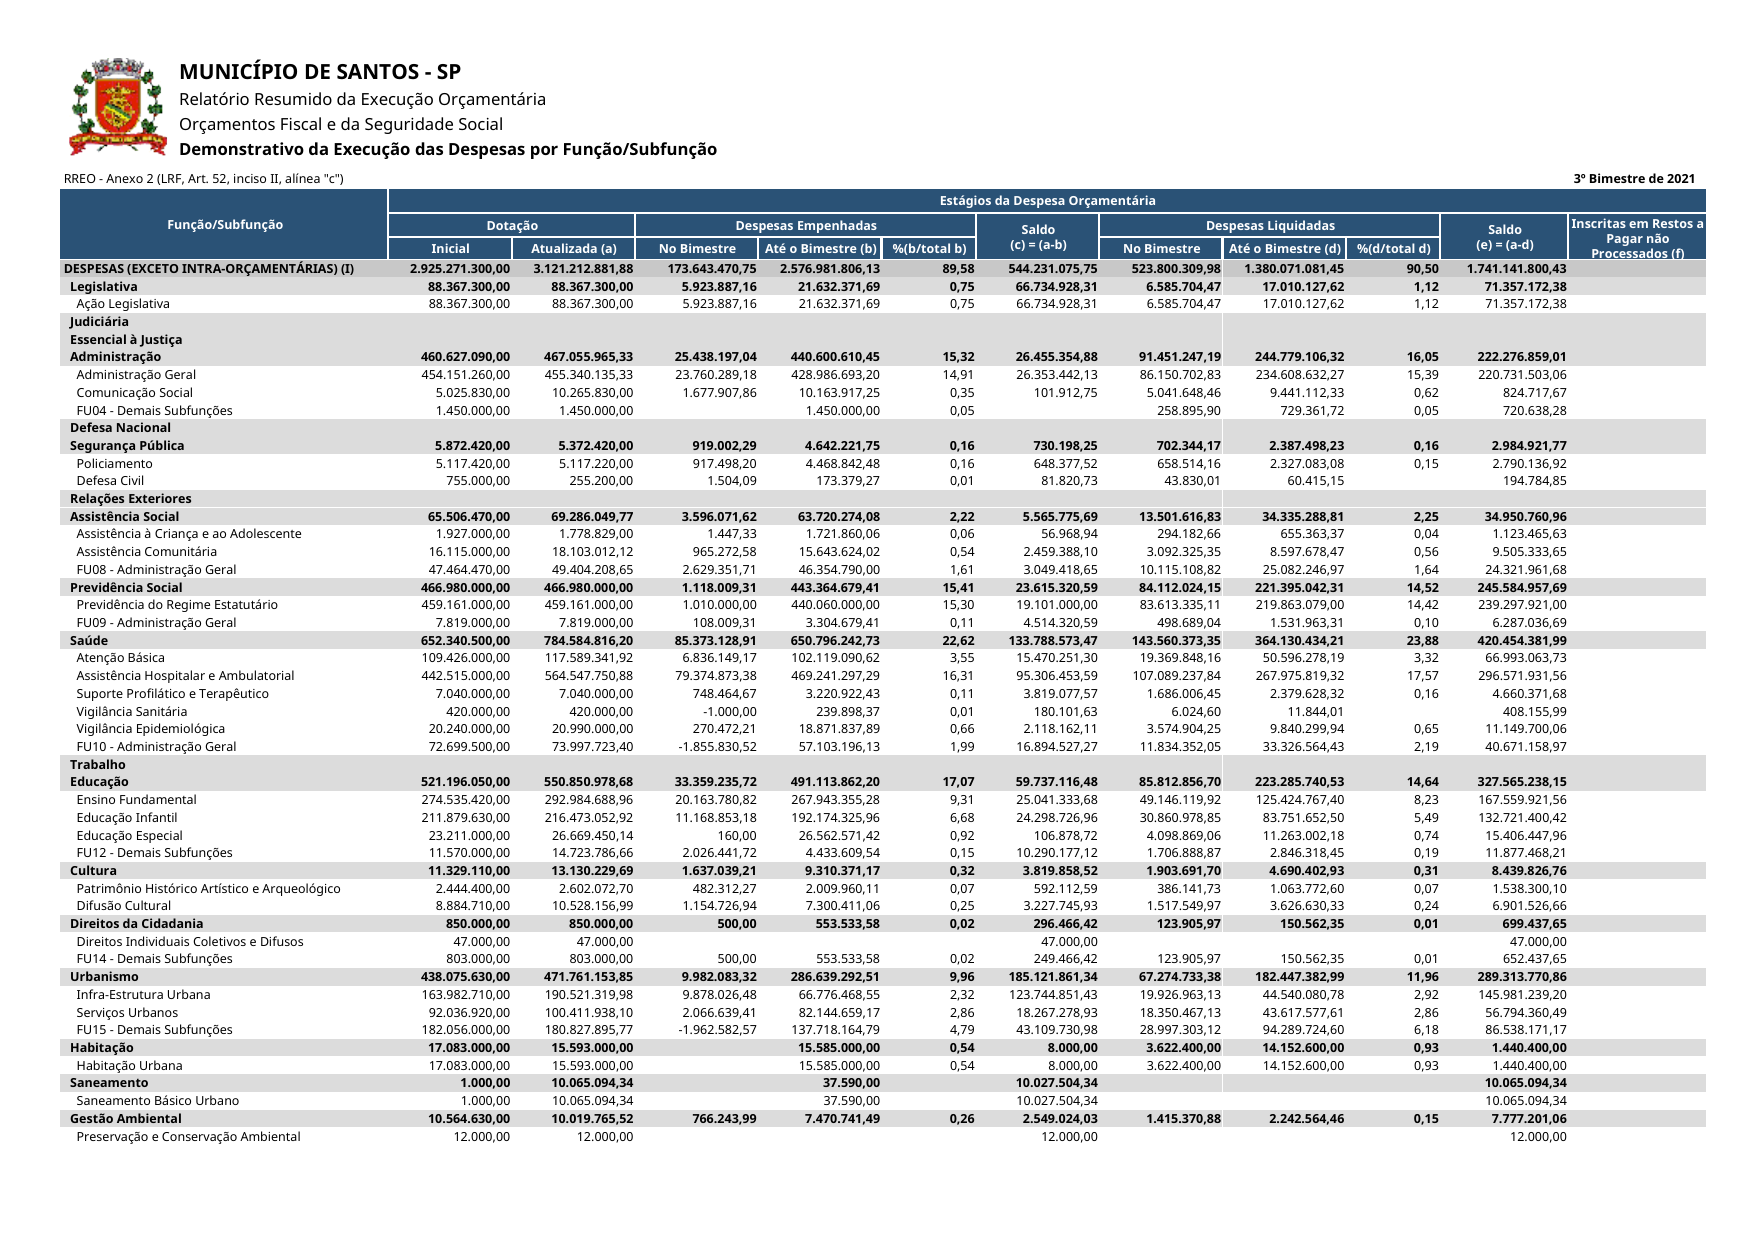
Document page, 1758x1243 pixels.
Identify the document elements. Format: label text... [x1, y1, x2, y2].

table_cell 0,16 [1346, 437, 1440, 454]
table_cell 1.063.772,60 [1223, 879, 1346, 897]
table_cell [1573, 79, 1697, 98]
table_cell 917.498,20 [635, 454, 758, 472]
table_cell 88.367.300,00 [512, 277, 635, 295]
table_cell 28.997.303,12 [1099, 1021, 1222, 1039]
table_cell 16.894.527,27 [976, 738, 1099, 755]
table_cell 15,41 [881, 578, 976, 596]
table_cell [512, 330, 635, 348]
table_cell [1568, 844, 1706, 862]
table_cell [1099, 1074, 1222, 1092]
table_cell Defesa Civil [60, 472, 388, 490]
table_cell 10.564.630,00 [388, 1110, 512, 1127]
table_cell 69.286.049,77 [512, 508, 635, 525]
table_cell Serviços Urbanos [60, 1003, 388, 1021]
table_cell 10.265.830,00 [512, 384, 635, 401]
table_cell 88.367.300,00 [388, 277, 512, 295]
table_cell 296.571.931,56 [1440, 667, 1568, 684]
table_cell Preservação e Conservação Ambiental [60, 1127, 388, 1145]
table_cell 5.117.220,00 [512, 454, 635, 472]
table_cell 26.455.354,88 [976, 348, 1099, 366]
table_cell 0,35 [881, 384, 976, 401]
table_cell 1,12 [1346, 277, 1440, 295]
table_cell Previdência do Regime Estatutário [60, 596, 388, 614]
table_cell 18.103.012,12 [512, 543, 635, 561]
table_cell [635, 1092, 758, 1109]
table_cell 467.055.965,33 [512, 348, 635, 366]
table_cell 3.220.922,43 [758, 685, 881, 702]
table_cell 2.984.921,77 [1440, 437, 1568, 454]
table_cell 18.871.837,89 [758, 720, 881, 738]
table_cell 219.863.079,00 [1223, 596, 1346, 614]
table_cell 0,54 [881, 543, 976, 561]
table_cell 2,25 [1346, 508, 1440, 525]
table_cell 24.321.961,68 [1440, 561, 1568, 578]
table_cell [1440, 419, 1568, 437]
table_cell 655.363,37 [1223, 525, 1346, 543]
table_cell 0,19 [1346, 844, 1440, 862]
table_cell 8.000,00 [976, 1039, 1099, 1056]
table_cell 7.300.411,06 [758, 897, 881, 915]
table_cell 11.168.853,18 [635, 809, 758, 826]
table_cell 1.440.400,00 [1440, 1039, 1568, 1056]
table_cell 3.304.679,41 [758, 614, 881, 631]
table_cell [881, 330, 976, 348]
table_cell 43.109.730,98 [976, 1021, 1099, 1039]
table_cell Relatório Resumido da Execução Orçamentária [176, 89, 1573, 113]
table_cell 10.163.917,25 [758, 384, 881, 401]
table_cell [1223, 755, 1346, 773]
table_cell 5.372.420,00 [512, 437, 635, 454]
table_cell 9.878.026,48 [635, 986, 758, 1003]
table_cell [1346, 755, 1440, 773]
table_cell 730.198,25 [976, 437, 1099, 454]
table_cell 37.590,00 [758, 1092, 881, 1109]
table_cell 143.560.373,35 [1099, 631, 1222, 649]
table_cell 1.741.141.800,43 [1440, 260, 1568, 277]
table_cell 239.898,37 [758, 702, 881, 720]
table_cell 2,92 [1346, 986, 1440, 1003]
table_cell 10.115.108,82 [1099, 561, 1222, 578]
table_cell 47.000,00 [976, 933, 1099, 950]
table_cell 60.415,15 [1223, 472, 1346, 490]
table_cell [1099, 755, 1222, 773]
table_cell 553.533,58 [758, 915, 881, 932]
table_cell 17,07 [881, 773, 976, 791]
table_cell 466.980.000,00 [512, 578, 635, 596]
table_cell 564.547.750,88 [512, 667, 635, 684]
table_cell [1568, 384, 1706, 401]
table_cell [1223, 1092, 1346, 1109]
table_cell 15,32 [881, 348, 976, 366]
table_cell 5.025.830,00 [388, 384, 512, 401]
table_cell 14,91 [881, 366, 976, 383]
table_cell [1568, 862, 1706, 879]
table_cell 702.344,17 [1099, 437, 1222, 454]
table_cell Atenção Básica [60, 649, 388, 667]
table_cell 72.699.500,00 [388, 738, 512, 755]
table_cell [758, 755, 881, 773]
table_cell 25.082.246,97 [1223, 561, 1346, 578]
table_cell 2.444.400,00 [388, 879, 512, 897]
table_cell Orçamentos Fiscal e da Seguridade Social [176, 114, 1706, 138]
table_cell 194.784,85 [1440, 472, 1568, 490]
table_cell [881, 1092, 976, 1109]
table_cell 3.596.071,62 [635, 508, 758, 525]
table_cell Direitos da Cidadania [60, 915, 388, 932]
table_cell 23.760.289,18 [635, 366, 758, 383]
table_cell Gestão Ambiental [60, 1110, 388, 1127]
table_cell [1568, 277, 1706, 295]
table_cell 223.285.740,53 [1223, 773, 1346, 791]
table_cell 4.514.320,59 [976, 614, 1099, 631]
table_cell 85.812.856,70 [1099, 773, 1222, 791]
table_cell 2.549.024,03 [976, 1110, 1099, 1127]
table_cell 523.800.309,98 [1099, 260, 1222, 277]
table_cell No Bimestre [1100, 238, 1221, 259]
table_cell 1.010.000,00 [635, 596, 758, 614]
table_cell 90,50 [1346, 260, 1440, 277]
table_cell [388, 755, 512, 773]
table_cell [1568, 525, 1706, 543]
table_cell 2.576.981.806,13 [758, 260, 881, 277]
table_header [1697, 59, 1706, 88]
table_cell 5.041.648,46 [1099, 384, 1222, 401]
table_cell [1568, 791, 1706, 808]
table_header MUNICÍPIO DE SANTOS - SP [176, 59, 1573, 88]
table_cell 550.850.978,68 [512, 773, 635, 791]
table_cell [388, 330, 512, 348]
table_cell 123.905,97 [1099, 915, 1222, 932]
table_cell [1440, 490, 1568, 507]
table_cell [881, 933, 976, 950]
table_cell 652.437,65 [1440, 950, 1568, 968]
table_cell [1568, 702, 1706, 720]
table_cell [1568, 968, 1706, 986]
table_cell Inicial [389, 238, 511, 259]
table_cell 0,06 [881, 525, 976, 543]
table_cell 10.027.504,34 [976, 1092, 1099, 1109]
table_cell [1568, 366, 1706, 383]
table_cell Assistência à Criança e ao Adolescente [60, 525, 388, 543]
table_cell [1573, 98, 1697, 113]
table_cell 286.639.292,51 [758, 968, 881, 986]
table_cell 544.231.075,75 [976, 260, 1099, 277]
table_cell 491.113.862,20 [758, 773, 881, 791]
table_cell [1568, 986, 1706, 1003]
table_cell 2.379.628,32 [1223, 685, 1346, 702]
table_cell 4.433.609,54 [758, 844, 881, 862]
table_cell 14.152.600,00 [1223, 1039, 1346, 1056]
table_cell 23,88 [1346, 631, 1440, 649]
table_cell 0,54 [881, 1039, 976, 1056]
table_cell [1568, 773, 1706, 791]
table_cell 12.000,00 [976, 1127, 1099, 1145]
table_cell 20.163.780,82 [635, 791, 758, 808]
table_cell Urbanismo [60, 968, 388, 986]
table_cell 40.671.158,97 [1440, 738, 1568, 755]
table_cell 7.819.000,00 [512, 614, 635, 631]
table_cell [1568, 1039, 1706, 1056]
table_cell [1568, 578, 1706, 596]
table_cell 0,15 [1346, 1110, 1440, 1127]
table_cell -1.855.830,52 [635, 738, 758, 755]
table_cell 14.723.786,66 [512, 844, 635, 862]
table_cell [1099, 330, 1222, 348]
table_cell [881, 490, 976, 507]
table_cell 14,52 [1346, 578, 1440, 596]
table_cell 466.980.000,00 [388, 578, 512, 596]
table_cell [68, 160, 167, 170]
table_cell 3,32 [1346, 649, 1440, 667]
table_cell 0,05 [881, 401, 976, 419]
table_cell Trabalho [60, 755, 388, 773]
table_cell 2.602.072,70 [512, 879, 635, 897]
table_cell Saldo (c) = (a-b) [977, 214, 1098, 259]
table_header [136, 59, 167, 136]
table_cell 420.000,00 [512, 702, 635, 720]
table_cell Habitação [60, 1039, 388, 1056]
table_cell 0,24 [1346, 897, 1440, 915]
table_cell 145.981.239,20 [1440, 986, 1568, 1003]
table_cell 66.776.468,55 [758, 986, 881, 1003]
table_cell 8.597.678,47 [1223, 543, 1346, 561]
table_cell 3º Bimestre de 2021 [1504, 170, 1697, 188]
table_cell [1440, 755, 1568, 773]
table_cell [388, 490, 512, 507]
table_cell 274.535.420,00 [388, 791, 512, 808]
table_cell [1568, 809, 1706, 826]
table_cell 1.447,33 [635, 525, 758, 543]
table_cell 11.329.110,00 [388, 862, 512, 879]
table_cell Até o Bimestre (b) [759, 238, 880, 259]
table_cell 167.559.921,56 [1440, 791, 1568, 808]
table_cell [758, 419, 881, 437]
table_cell [1223, 933, 1346, 950]
table_cell 648.377,52 [976, 454, 1099, 472]
table_cell [1568, 1003, 1706, 1021]
table_cell [976, 419, 1099, 437]
table_cell 2,86 [1346, 1003, 1440, 1021]
table_cell %(b/total b) [883, 238, 975, 259]
table_cell 23.615.320,59 [976, 578, 1099, 596]
table_cell 0,04 [1346, 525, 1440, 543]
table_cell 9.441.112,33 [1223, 384, 1346, 401]
table_cell 15.470.251,30 [976, 649, 1099, 667]
table_cell [1568, 738, 1706, 755]
table_cell [512, 313, 635, 330]
table_cell [1568, 614, 1706, 631]
table_cell 2.242.564,46 [1223, 1110, 1346, 1127]
table_cell 7.819.000,00 [388, 614, 512, 631]
table_cell 755.000,00 [388, 472, 512, 490]
table_cell 100.411.938,10 [512, 1003, 635, 1021]
table_cell [1440, 330, 1568, 348]
table_cell Habitação Urbana [60, 1056, 388, 1074]
table_cell 94.289.724,60 [1223, 1021, 1346, 1039]
table_cell 17.010.127,62 [1223, 277, 1346, 295]
table_cell Dotação [389, 214, 634, 236]
table_cell Assistência Comunitária [60, 543, 388, 561]
table_cell 137.718.164,79 [758, 1021, 881, 1039]
table_cell 471.761.153,85 [512, 968, 635, 986]
table_cell 43.617.577,61 [1223, 1003, 1346, 1021]
table_cell [1495, 170, 1504, 188]
table_cell 4,79 [881, 1021, 976, 1039]
table_cell 19.369.848,16 [1099, 649, 1222, 667]
table_cell 17.010.127,62 [1223, 295, 1346, 313]
table_cell 10.027.504,34 [976, 1074, 1099, 1092]
table_cell 102.119.090,62 [758, 649, 881, 667]
table_cell Ensino Fundamental [60, 791, 388, 808]
table_cell 0,16 [881, 437, 976, 454]
table_cell 79.374.873,38 [635, 667, 758, 684]
table_cell 3.049.418,65 [976, 561, 1099, 578]
table_cell FU09 - Administração Geral [60, 614, 388, 631]
table_cell 66.734.928,31 [976, 295, 1099, 313]
table_cell 1.450.000,00 [758, 401, 881, 419]
table_cell 4.642.221,75 [758, 437, 881, 454]
table_cell 0,15 [1346, 454, 1440, 472]
table_cell 6,18 [1346, 1021, 1440, 1039]
table_cell 123.744.851,43 [976, 986, 1099, 1003]
table_cell 440.600.610,45 [758, 348, 881, 366]
table_cell 245.584.957,69 [1440, 578, 1568, 596]
table_cell 82.144.659,17 [758, 1003, 881, 1021]
table_cell 7.040.000,00 [388, 685, 512, 702]
table_cell 1.000,00 [388, 1074, 512, 1092]
table_cell 26.353.442,13 [976, 366, 1099, 383]
table_cell Saneamento [60, 1074, 388, 1092]
table_cell 1.415.370,88 [1099, 1110, 1222, 1127]
table_cell [758, 1127, 881, 1145]
table_cell 1.000,00 [388, 1092, 512, 1109]
table_cell 15.593.000,00 [512, 1056, 635, 1074]
table_cell [1346, 1127, 1440, 1145]
table_cell 438.075.630,00 [388, 968, 512, 986]
table_cell 521.196.050,00 [388, 773, 512, 791]
table_cell -1.962.582,57 [635, 1021, 758, 1039]
table_cell No Bimestre [636, 238, 757, 259]
table_cell Educação [60, 773, 388, 791]
table_cell 386.141,73 [1099, 879, 1222, 897]
table_cell 500,00 [635, 915, 758, 932]
table_cell 2.118.162,11 [976, 720, 1099, 738]
table_cell 56.794.360,49 [1440, 1003, 1568, 1021]
table_cell 59.737.116,48 [976, 773, 1099, 791]
table_header [133, 124, 142, 132]
table_cell 1.450.000,00 [388, 401, 512, 419]
table_cell 0,93 [1346, 1039, 1440, 1056]
table_cell 15.643.624,02 [758, 543, 881, 561]
table_cell [1568, 879, 1706, 897]
table_cell 0,05 [1346, 401, 1440, 419]
table_cell [1346, 313, 1440, 330]
table_cell 88.367.300,00 [388, 295, 512, 313]
table_cell 7.470.741,49 [758, 1110, 881, 1127]
table_cell 18.350.467,13 [1099, 1003, 1222, 1021]
table_cell 25.438.197,04 [635, 348, 758, 366]
table_cell 553.533,58 [758, 950, 881, 968]
table_cell 2.846.318,45 [1223, 844, 1346, 862]
table_cell 258.895,90 [1099, 401, 1222, 419]
table_cell 420.454.381,99 [1440, 631, 1568, 649]
table_cell [1568, 915, 1706, 932]
table_cell [1568, 313, 1706, 330]
table_cell 9,31 [881, 791, 976, 808]
table_cell [1568, 1092, 1706, 1109]
table_cell 850.000,00 [388, 915, 512, 932]
table_cell [1568, 419, 1706, 437]
table_cell 3.626.630,33 [1223, 897, 1346, 915]
table_cell 50.596.278,19 [1223, 649, 1346, 667]
table_cell 3.574.904,25 [1099, 720, 1222, 738]
table_cell 1.927.000,00 [388, 525, 512, 543]
table_cell [1568, 454, 1706, 472]
table_cell 454.151.260,00 [388, 366, 512, 383]
table_cell 1.538.300,10 [1440, 879, 1568, 897]
table_cell 101.912,75 [976, 384, 1099, 401]
table_cell [1568, 330, 1706, 348]
table_cell Educação Especial [60, 826, 388, 844]
table_cell 37.590,00 [758, 1074, 881, 1092]
table_cell 81.820,73 [976, 472, 1099, 490]
table_cell 92.036.920,00 [388, 1003, 512, 1021]
table_cell 5.117.420,00 [388, 454, 512, 472]
table_cell Função/Subfunção [60, 189, 387, 259]
table_cell 720.638,28 [1440, 401, 1568, 419]
table_cell Infra-Estrutura Urbana [60, 986, 388, 1003]
table_cell 459.161.000,00 [512, 596, 635, 614]
table_cell Difusão Cultural [60, 897, 388, 915]
table_cell 3.227.745,93 [976, 897, 1099, 915]
table_cell 0,25 [881, 897, 976, 915]
table_cell 14.152.600,00 [1223, 1056, 1346, 1074]
table_cell [512, 755, 635, 773]
table_cell 1.440.400,00 [1440, 1056, 1568, 1074]
table_cell 11,96 [1346, 968, 1440, 986]
table_cell [176, 164, 1706, 170]
table_cell [1223, 1074, 1346, 1092]
table_cell 7.777.201,06 [1440, 1110, 1568, 1127]
table_cell 2.327.083,08 [1223, 454, 1346, 472]
table_cell 650.796.242,73 [758, 631, 881, 649]
table_cell Atualizada (a) [513, 238, 634, 259]
table_cell [1568, 596, 1706, 614]
table_cell 0,92 [881, 826, 976, 844]
table_cell 428.986.693,20 [758, 366, 881, 383]
table_cell 15.585.000,00 [758, 1039, 881, 1056]
table_cell Comunicação Social [60, 384, 388, 401]
table_cell 173.643.470,75 [635, 260, 758, 277]
table_cell 0,07 [1346, 879, 1440, 897]
table_cell %(d/total d) [1347, 238, 1439, 259]
table_cell 2.459.388,10 [976, 543, 1099, 561]
table_cell 4.098.869,06 [1099, 826, 1222, 844]
table_cell 24.298.726,96 [976, 809, 1099, 826]
table_cell FU12 - Demais Subfunções [60, 844, 388, 862]
table_cell [1568, 401, 1706, 419]
table_cell 1.637.039,21 [635, 862, 758, 879]
table_cell [635, 401, 758, 419]
table_cell 20.990.000,00 [512, 720, 635, 738]
table_cell 0,01 [881, 702, 976, 720]
table_cell 5,49 [1346, 809, 1440, 826]
table_cell 0,01 [1346, 950, 1440, 968]
table_cell 49.404.208,65 [512, 561, 635, 578]
table_cell 443.364.679,41 [758, 578, 881, 596]
table_cell 1.686.006,45 [1099, 685, 1222, 702]
table_cell [512, 419, 635, 437]
table_cell 150.562,35 [1223, 915, 1346, 932]
table_cell [1099, 419, 1222, 437]
table_cell 0,65 [1346, 720, 1440, 738]
table_cell Vigilância Epidemiológica [60, 720, 388, 738]
table_cell 10.065.094,34 [1440, 1074, 1568, 1092]
table_cell 965.272,58 [635, 543, 758, 561]
table_cell 132.721.400,42 [1440, 809, 1568, 826]
table_cell 65.506.470,00 [388, 508, 512, 525]
table_cell 20.240.000,00 [388, 720, 512, 738]
table_cell [1099, 313, 1222, 330]
table_cell 47.464.470,00 [388, 561, 512, 578]
table_cell 125.424.767,40 [1223, 791, 1346, 808]
table_cell 1,12 [1346, 295, 1440, 313]
table_cell 6.585.704,47 [1099, 277, 1222, 295]
table_cell 91.451.247,19 [1099, 348, 1222, 366]
table_cell Despesas Empenhadas [636, 214, 975, 236]
table_cell FU14 - Demais Subfunções [60, 950, 388, 968]
table_cell [1568, 1074, 1706, 1092]
table_cell 7.040.000,00 [512, 685, 635, 702]
table_cell 2.026.441,72 [635, 844, 758, 862]
table_cell 1,64 [1346, 561, 1440, 578]
table_cell 0,31 [1346, 862, 1440, 879]
table_cell [635, 1039, 758, 1056]
table_cell 86.150.702,83 [1099, 366, 1222, 383]
table_cell 17,57 [1346, 667, 1440, 684]
table_cell 0,66 [881, 720, 976, 738]
table_cell 0,15 [881, 844, 976, 862]
table_cell [758, 313, 881, 330]
table_cell 49.146.119,92 [1099, 791, 1222, 808]
table_cell 592.112,59 [976, 879, 1099, 897]
table_cell 56.968,94 [976, 525, 1099, 543]
table_cell 47.000,00 [512, 933, 635, 950]
table_cell 0,07 [881, 879, 976, 897]
table_cell [1346, 490, 1440, 507]
table_cell Estágios da Despesa Orçamentária [389, 189, 1706, 212]
table_cell 18.267.278,93 [976, 1003, 1099, 1021]
table_cell [976, 755, 1099, 773]
table_cell 9.505.333,65 [1440, 543, 1568, 561]
table_cell 71.357.172,38 [1440, 277, 1568, 295]
table_cell 15.585.000,00 [758, 1056, 881, 1074]
table_cell 289.313.770,86 [1440, 968, 1568, 986]
table_cell 180.101,63 [976, 702, 1099, 720]
table_cell 222.276.859,01 [1440, 348, 1568, 366]
table_cell 46.354.790,00 [758, 561, 881, 578]
table_cell 803.000,00 [388, 950, 512, 968]
table_cell Ação Legislativa [60, 295, 388, 313]
table_cell 185.121.861,34 [976, 968, 1099, 986]
table_cell 43.830,01 [1099, 472, 1222, 490]
table_cell [881, 1127, 976, 1145]
table_cell Assistência Hospitalar e Ambulatorial [60, 667, 388, 684]
table_cell 296.466,42 [976, 915, 1099, 932]
table_cell Essencial à Justiça [60, 330, 388, 348]
table_cell [1568, 933, 1706, 950]
table_cell 1.450.000,00 [512, 401, 635, 419]
table_cell 2.629.351,71 [635, 561, 758, 578]
table_cell 0,54 [881, 1056, 976, 1074]
table_cell Até o Bimestre (d) [1224, 238, 1345, 259]
table_cell 498.689,04 [1099, 614, 1222, 631]
table_cell 26.669.450,14 [512, 826, 635, 844]
table_cell 1,61 [881, 561, 976, 578]
table_cell [635, 755, 758, 773]
table_cell 16.115.000,00 [388, 543, 512, 561]
table_cell [1346, 1092, 1440, 1109]
table_cell [1099, 933, 1222, 950]
table_cell 0,16 [881, 454, 976, 472]
table_cell 1.531.963,31 [1223, 614, 1346, 631]
table_cell 117.589.341,92 [512, 649, 635, 667]
table_cell 21.632.371,69 [758, 295, 881, 313]
table_cell 30.860.978,85 [1099, 809, 1222, 826]
table_cell 9.840.299,94 [1223, 720, 1346, 738]
table_cell [635, 419, 758, 437]
table_cell [1346, 330, 1440, 348]
table_cell 17.083.000,00 [388, 1056, 512, 1074]
table_cell 919.002,29 [635, 437, 758, 454]
table_cell 15.593.000,00 [512, 1039, 635, 1056]
table_cell 11.834.352,05 [1099, 738, 1222, 755]
table_cell [1346, 1074, 1440, 1092]
table_cell FU08 - Administração Geral [60, 561, 388, 578]
table_cell [1568, 685, 1706, 702]
table_cell [1568, 826, 1706, 844]
table_cell 22,62 [881, 631, 976, 649]
table_cell 133.788.573,47 [976, 631, 1099, 649]
table_cell 3,55 [881, 649, 976, 667]
table_cell [1223, 419, 1346, 437]
table_cell [1568, 508, 1706, 525]
table_cell 500,00 [635, 950, 758, 968]
table_cell 108.009,31 [635, 614, 758, 631]
table_cell 1.118.009,31 [635, 578, 758, 596]
table_cell 729.361,72 [1223, 401, 1346, 419]
table_cell 16,05 [1346, 348, 1440, 366]
table_cell Policiamento [60, 454, 388, 472]
table_cell Assistência Social [60, 508, 388, 525]
table_cell 1.721.860,06 [758, 525, 881, 543]
table_cell 1.778.829,00 [512, 525, 635, 543]
table_cell 5.923.887,16 [635, 295, 758, 313]
table_cell 255.200,00 [512, 472, 635, 490]
table_cell 5.923.887,16 [635, 277, 758, 295]
table_cell 408.155,99 [1440, 702, 1568, 720]
table_cell [1568, 649, 1706, 667]
table_cell [635, 1127, 758, 1145]
table_cell 173.379,27 [758, 472, 881, 490]
table_cell [635, 1056, 758, 1074]
table_cell 123.905,97 [1099, 950, 1222, 968]
table_cell [1568, 667, 1706, 684]
table_cell [1346, 933, 1440, 950]
table_cell Direitos Individuais Coletivos e Difusos [60, 933, 388, 950]
table_cell [635, 1074, 758, 1092]
table_cell [758, 490, 881, 507]
table_cell Administração Geral [60, 366, 388, 383]
table_cell [1568, 1127, 1706, 1145]
table_cell Saldo (e) = (a-d) [1441, 214, 1567, 259]
table_cell 26.562.571,42 [758, 826, 881, 844]
table_cell 19.926.963,13 [1099, 986, 1222, 1003]
table_cell 106.878,72 [976, 826, 1099, 844]
table_cell 0,93 [1346, 1056, 1440, 1074]
table_cell 4.690.402,93 [1223, 862, 1346, 879]
table_cell 6,68 [881, 809, 976, 826]
table_cell 3.622.400,00 [1099, 1039, 1222, 1056]
table_cell 12.000,00 [388, 1127, 512, 1145]
table_cell 11.149.700,06 [1440, 720, 1568, 738]
table_cell Previdência Social [60, 578, 388, 596]
table_cell [976, 313, 1099, 330]
table_cell 1.517.549,97 [1099, 897, 1222, 915]
table_cell [1568, 472, 1706, 490]
table_cell [1223, 490, 1346, 507]
table_cell 9.310.371,17 [758, 862, 881, 879]
table_cell 14,42 [1346, 596, 1440, 614]
table_cell [1346, 419, 1440, 437]
table_cell [1568, 260, 1706, 277]
table_cell Patrimônio Histórico Artístico e Arqueológico [60, 879, 388, 897]
table_cell 216.473.052,92 [512, 809, 635, 826]
table_cell [1099, 1092, 1222, 1109]
table_cell 0,16 [1346, 685, 1440, 702]
table_cell 85.373.128,91 [635, 631, 758, 649]
table_cell Suporte Profilático e Terapêutico [60, 685, 388, 702]
table_cell 4.660.371,68 [1440, 685, 1568, 702]
table_cell FU04 - Demais Subfunções [60, 401, 388, 419]
table_cell 2.790.136,92 [1440, 454, 1568, 472]
table_cell 0,02 [881, 950, 976, 968]
table_cell 0,01 [1346, 915, 1440, 932]
table_cell [1223, 313, 1346, 330]
table_cell 2,19 [1346, 738, 1440, 755]
table_header [168, 59, 176, 170]
table_cell [1568, 490, 1706, 507]
table_cell 13.130.229,69 [512, 862, 635, 879]
table_cell 1.154.726,94 [635, 897, 758, 915]
table_cell [1568, 543, 1706, 561]
table_cell 0,01 [881, 472, 976, 490]
table_cell 9.982.083,32 [635, 968, 758, 986]
table_cell 8.000,00 [976, 1056, 1099, 1074]
table_cell 6.287.036,69 [1440, 614, 1568, 631]
table_cell 109.426.000,00 [388, 649, 512, 667]
table_cell 66.993.063,73 [1440, 649, 1568, 667]
table_cell 0,56 [1346, 543, 1440, 561]
table_cell 4.468.842,48 [758, 454, 881, 472]
table_header [1573, 59, 1697, 78]
table_cell 0,74 [1346, 826, 1440, 844]
table_cell Judiciária [60, 313, 388, 330]
table_cell 2,22 [881, 508, 976, 525]
table_cell [1223, 1127, 1346, 1145]
table_cell 2.066.639,41 [635, 1003, 758, 1021]
table_cell 1.677.907,86 [635, 384, 758, 401]
table_cell 95.306.453,59 [976, 667, 1099, 684]
table_cell Educação Infantil [60, 809, 388, 826]
table_cell Saúde [60, 631, 388, 649]
table_cell 83.751.652,50 [1223, 809, 1346, 826]
table_cell 44.540.080,78 [1223, 986, 1346, 1003]
table_cell 10.065.094,34 [512, 1092, 635, 1109]
table_cell 182.056.000,00 [388, 1021, 512, 1039]
table_cell 3.819.858,52 [976, 862, 1099, 879]
table_cell 163.982.710,00 [388, 986, 512, 1003]
table_cell Cultura [60, 862, 388, 879]
table_cell 8.439.826,76 [1440, 862, 1568, 879]
table_cell 294.182,66 [1099, 525, 1222, 543]
table_cell 33.326.564,43 [1223, 738, 1346, 755]
table_header [142, 83, 154, 119]
table_cell [1697, 170, 1706, 188]
table_cell Administração [60, 348, 388, 366]
table_cell [1099, 1127, 1222, 1145]
table_cell 6.585.704,47 [1099, 295, 1222, 313]
table_cell 824.717,67 [1440, 384, 1568, 401]
table_cell [1568, 720, 1706, 738]
table_cell 160,00 [635, 826, 758, 844]
table_cell 0,26 [881, 1110, 976, 1127]
table_cell 8,23 [1346, 791, 1440, 808]
table_cell [1568, 1110, 1706, 1127]
table_cell 2.387.498,23 [1223, 437, 1346, 454]
table_cell [512, 490, 635, 507]
table_cell [635, 313, 758, 330]
table_cell 33.359.235,72 [635, 773, 758, 791]
table_cell [1568, 1021, 1706, 1039]
table_cell -1.000,00 [635, 702, 758, 720]
table_cell 0,10 [1346, 614, 1440, 631]
table_cell 89,58 [881, 260, 976, 277]
table_cell 71.357.172,38 [1440, 295, 1568, 313]
table_cell 292.984.688,96 [512, 791, 635, 808]
table_cell 150.562,35 [1223, 950, 1346, 968]
table_cell 0,32 [881, 862, 976, 879]
table_cell FU10 - Administração Geral [60, 738, 388, 755]
table_header [82, 83, 94, 121]
table_cell 15.406.447,96 [1440, 826, 1568, 844]
table_cell 784.584.816,20 [512, 631, 635, 649]
table_cell [1568, 1056, 1706, 1074]
table_cell [1568, 755, 1706, 773]
table_cell 86.538.171,17 [1440, 1021, 1568, 1039]
table_cell [881, 755, 976, 773]
table_cell 34.950.760,96 [1440, 508, 1568, 525]
table_cell 5.565.775,69 [976, 508, 1099, 525]
table_cell 239.297.921,00 [1440, 596, 1568, 614]
table_cell DESPESAS (EXCETO INTRA-ORÇAMENTÁRIAS) (I) [60, 260, 388, 277]
table_cell 63.720.274,08 [758, 508, 881, 525]
table_cell Demonstrativo da Execução das Despesas por Função/Subfunção [176, 139, 1706, 163]
table_cell 15,39 [1346, 366, 1440, 383]
table_cell 23.211.000,00 [388, 826, 512, 844]
table_cell FU15 - Demais Subfunções [60, 1021, 388, 1039]
table_cell 658.514,16 [1099, 454, 1222, 472]
table_cell 0,62 [1346, 384, 1440, 401]
table_cell Vigilância Sanitária [60, 702, 388, 720]
table_cell 469.241.297,29 [758, 667, 881, 684]
table_cell 192.174.325,96 [758, 809, 881, 826]
table_cell 3.121.212.881,88 [512, 260, 635, 277]
table_cell 180.827.895,77 [512, 1021, 635, 1039]
table_cell 57.103.196,13 [758, 738, 881, 755]
table_cell 67.274.733,38 [1099, 968, 1222, 986]
table_cell 1.706.888,87 [1099, 844, 1222, 862]
table_cell 221.395.042,31 [1223, 578, 1346, 596]
table_cell 460.627.090,00 [388, 348, 512, 366]
table_cell [881, 313, 976, 330]
table_cell [635, 330, 758, 348]
table_cell 2,32 [881, 986, 976, 1003]
table_cell 9,96 [881, 968, 976, 986]
table_cell 88.367.300,00 [512, 295, 635, 313]
table_cell [388, 313, 512, 330]
table_cell [1568, 950, 1706, 968]
table_cell 12.000,00 [512, 1127, 635, 1145]
table_header [60, 59, 68, 170]
table_cell 3.819.077,57 [976, 685, 1099, 702]
table_cell [1697, 89, 1706, 113]
table_cell RREO - Anexo 2 (LRF, Art. 52, inciso II, alínea "c") [60, 170, 1495, 187]
table_cell 459.161.000,00 [388, 596, 512, 614]
table_cell 73.997.723,40 [512, 738, 635, 755]
table_cell 6.901.526,66 [1440, 897, 1568, 915]
table_cell 10.290.177,12 [976, 844, 1099, 862]
table_cell 3.092.325,35 [1099, 543, 1222, 561]
table_cell 699.437,65 [1440, 915, 1568, 932]
table_cell Legislativa [60, 277, 388, 295]
table_cell [758, 330, 881, 348]
table_cell 5.872.420,00 [388, 437, 512, 454]
table_cell [1440, 313, 1568, 330]
table_cell [1568, 348, 1706, 366]
table_cell Despesas Liquidadas [1100, 214, 1439, 236]
table_cell 3.622.400,00 [1099, 1056, 1222, 1074]
table_cell 267.943.355,28 [758, 791, 881, 808]
table_cell 270.472,21 [635, 720, 758, 738]
table_cell 220.731.503,06 [1440, 366, 1568, 383]
table_cell 0,75 [881, 295, 976, 313]
table_cell 327.565.238,15 [1440, 773, 1568, 791]
table_cell 12.000,00 [1440, 1127, 1568, 1145]
table_cell 182.447.382,99 [1223, 968, 1346, 986]
table_cell 2.925.271.300,00 [388, 260, 512, 277]
table_cell 17.083.000,00 [388, 1039, 512, 1056]
table_cell 10.065.094,34 [1440, 1092, 1568, 1109]
table_cell 440.060.000,00 [758, 596, 881, 614]
table_cell 10.065.094,34 [512, 1074, 635, 1092]
table_cell 10.019.765,52 [512, 1110, 635, 1127]
table_cell 15,30 [881, 596, 976, 614]
table_cell 0,75 [881, 277, 976, 295]
table_cell 0,11 [881, 685, 976, 702]
table_cell [881, 1074, 976, 1092]
table_cell 748.464,67 [635, 685, 758, 702]
table_cell 2,86 [881, 1003, 976, 1021]
table_header [93, 124, 103, 132]
table_header [68, 59, 167, 160]
table_cell [1346, 702, 1440, 720]
table_cell 0,11 [881, 614, 976, 631]
table_cell [1568, 295, 1706, 313]
table_cell 364.130.434,21 [1223, 631, 1346, 649]
table_cell [1223, 330, 1346, 348]
table_cell 1.123.465,63 [1440, 525, 1568, 543]
table_cell 1.380.071.081,45 [1223, 260, 1346, 277]
table_cell 1,99 [881, 738, 976, 755]
table_cell 803.000,00 [512, 950, 635, 968]
table_cell [976, 330, 1099, 348]
table_cell 21.632.371,69 [758, 277, 881, 295]
table_cell 267.975.819,32 [1223, 667, 1346, 684]
table_cell 10.528.156,99 [512, 897, 635, 915]
table_cell 11.570.000,00 [388, 844, 512, 862]
table_cell 34.335.288,81 [1223, 508, 1346, 525]
table_cell 1.903.691,70 [1099, 862, 1222, 879]
table_cell 2.009.960,11 [758, 879, 881, 897]
table_cell [635, 933, 758, 950]
table_cell 482.312,27 [635, 879, 758, 897]
table_cell 249.466,42 [976, 950, 1099, 968]
table_cell 66.734.928,31 [976, 277, 1099, 295]
table_cell [388, 419, 512, 437]
table_cell 107.089.237,84 [1099, 667, 1222, 684]
table_cell 420.000,00 [388, 702, 512, 720]
table_cell 11.263.002,18 [1223, 826, 1346, 844]
table_cell 1.504,09 [635, 472, 758, 490]
table_cell [758, 933, 881, 950]
table_cell 652.340.500,00 [388, 631, 512, 649]
table_cell 211.879.630,00 [388, 809, 512, 826]
table_cell 13.501.616,83 [1099, 508, 1222, 525]
table_cell Inscritas em Restos a Pagar não Processados (f) [1569, 214, 1706, 259]
table_cell Defesa Nacional [60, 419, 388, 437]
table_cell Saneamento Básico Urbano [60, 1092, 388, 1109]
table_cell 84.112.024,15 [1099, 578, 1222, 596]
table_cell 25.041.333,68 [976, 791, 1099, 808]
table_cell 442.515.000,00 [388, 667, 512, 684]
table_cell 850.000,00 [512, 915, 635, 932]
table_cell 190.521.319,98 [512, 986, 635, 1003]
table_cell 47.000,00 [1440, 933, 1568, 950]
table_cell Segurança Pública [60, 437, 388, 454]
table_cell 234.608.632,27 [1223, 366, 1346, 383]
table_cell 47.000,00 [388, 933, 512, 950]
table_cell 11.877.468,21 [1440, 844, 1568, 862]
table_cell [1346, 472, 1440, 490]
table_cell [976, 490, 1099, 507]
table_cell 6.836.149,17 [635, 649, 758, 667]
table_cell [881, 419, 976, 437]
table_cell [1568, 437, 1706, 454]
table_cell Relações Exteriores [60, 490, 388, 507]
table_cell [1568, 897, 1706, 915]
table_cell 14,64 [1346, 773, 1440, 791]
table_cell 16,31 [881, 667, 976, 684]
table_cell 766.243,99 [635, 1110, 758, 1127]
table_cell 455.340.135,33 [512, 366, 635, 383]
table_cell 19.101.000,00 [976, 596, 1099, 614]
table_cell 244.779.106,32 [1223, 348, 1346, 366]
table_cell 8.884.710,00 [388, 897, 512, 915]
table_cell 6.024,60 [1099, 702, 1222, 720]
table_cell [635, 490, 758, 507]
table_cell [1568, 631, 1706, 649]
table_cell 0,02 [881, 915, 976, 932]
table_cell [1568, 561, 1706, 578]
table_cell [976, 401, 1099, 419]
table_cell 11.844,01 [1223, 702, 1346, 720]
table_cell 83.613.335,11 [1099, 596, 1222, 614]
table_cell [1099, 490, 1222, 507]
